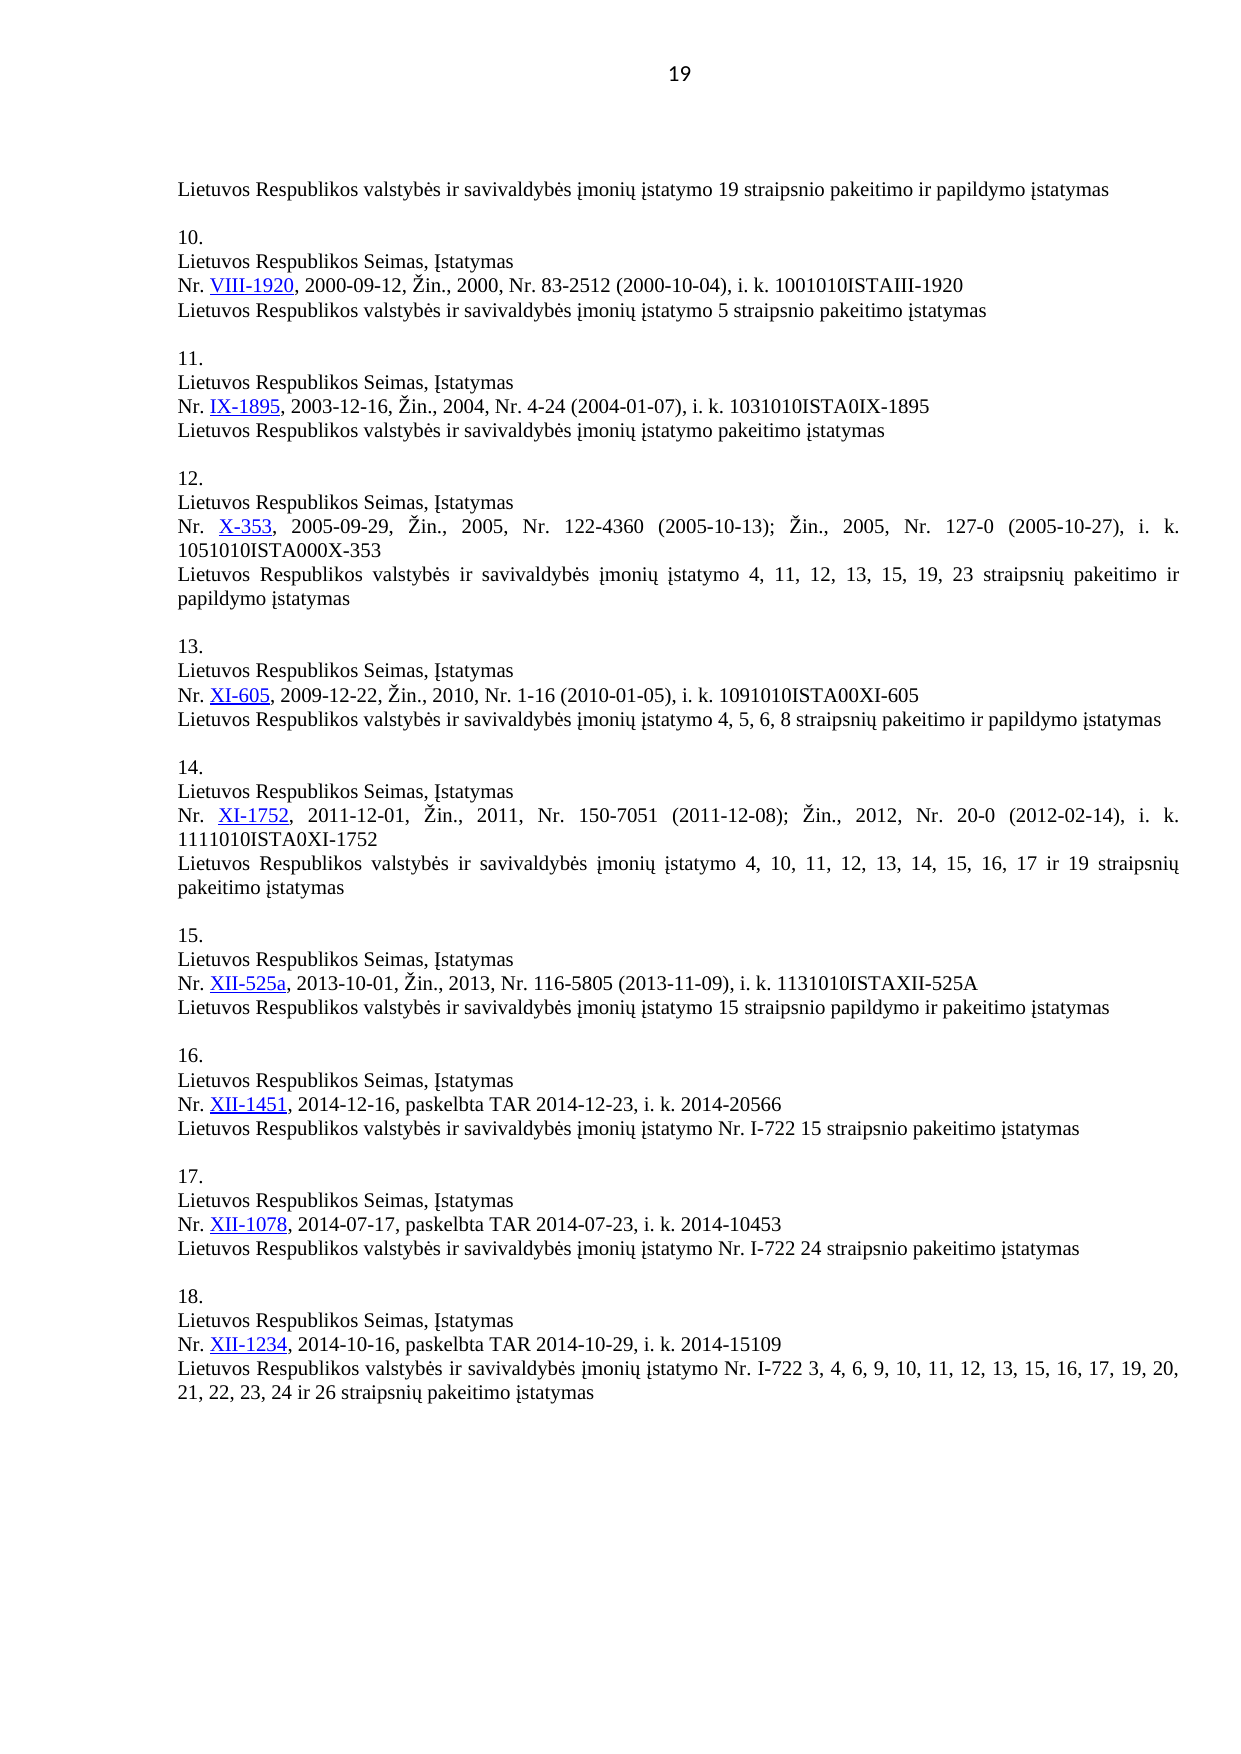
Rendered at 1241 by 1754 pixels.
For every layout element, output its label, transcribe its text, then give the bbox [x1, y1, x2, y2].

text 15. [177, 923, 1181, 947]
text Lietuvos Respublikos valstybės ir savivaldybės įmonių įstatymo 5 straipsnio pakeitimo įstatymas [177, 297, 1181, 322]
text Lietuvos Respublikos Seimas, Įstatymas [177, 779, 1181, 803]
text Nr. XII-525a, 2013-10-01, Žin., 2013, Nr. 116-5805 (2013-11-09), i. k. 1131010ISTAXII-525A [177, 971, 1181, 995]
text 12. [177, 466, 1181, 490]
text Lietuvos Respublikos Seimas, Įstatymas [177, 370, 1181, 394]
text Nr. XII-1234, 2014-10-16, paskelbta TAR 2014-10-29, i. k. 2014-15109 [177, 1332, 1181, 1356]
text Lietuvos Respublikos Seimas, Įstatymas [177, 947, 1181, 971]
text Lietuvos Respublikos valstybės ir savivaldybės įmonių įstatymo 19 straipsnio pakeitimo ir papildymo įstatymas [177, 177, 1181, 201]
text Lietuvos Respublikos valstybės ir savivaldybės įmonių įstatymo 4, 10, 11, 12, 13, 14, 15, 16, 17 ir 19 straipsnių pakeitimo įstatymas [177, 851, 1181, 899]
text Lietuvos Respublikos valstybės ir savivaldybės įmonių įstatymo 4, 11, 12, 13, 15, 19, 23 straipsnių pakeitimo ir papildymo įstatymas [177, 562, 1181, 610]
text Lietuvos Respublikos Seimas, Įstatymas [177, 1308, 1181, 1332]
text Lietuvos Respublikos Seimas, Įstatymas [177, 1067, 1181, 1092]
text Lietuvos Respublikos valstybės ir savivaldybės įmonių įstatymo 15 straipsnio papildymo ir pakeitimo įstatymas [177, 995, 1181, 1019]
text Nr. XI-605, 2009-12-22, Žin., 2010, Nr. 1-16 (2010-01-05), i. k. 1091010ISTA00XI-605 [177, 682, 1181, 707]
text Lietuvos Respublikos Seimas, Įstatymas [177, 490, 1181, 514]
text Lietuvos Respublikos Seimas, Įstatymas [177, 1188, 1181, 1212]
text 16. [177, 1043, 1181, 1067]
text Lietuvos Respublikos Seimas, Įstatymas [177, 249, 1181, 273]
text Nr. IX-1895, 2003-12-16, Žin., 2004, Nr. 4-24 (2004-01-07), i. k. 1031010ISTA0IX-1895 [177, 394, 1181, 418]
text 13. [177, 634, 1181, 658]
text Nr. X-353, 2005-09-29, Žin., 2005, Nr. 122-4360 (2005-10-13); Žin., 2005, Nr. 127-0 (2005-10-27), i. k. 1051010ISTA000X-353 [177, 514, 1181, 562]
text Nr. XI-1752, 2011-12-01, Žin., 2011, Nr. 150-7051 (2011-12-08); Žin., 2012, Nr. 20-0 (2012-02-14), i. k. 1111010ISTA0XI-1752 [177, 803, 1181, 851]
text Lietuvos Respublikos valstybės ir savivaldybės įmonių įstatymo pakeitimo įstatymas [177, 418, 1181, 442]
text Lietuvos Respublikos valstybės ir savivaldybės įmonių įstatymo Nr. I-722 3, 4, 6, 9, 10, 11, 12, 13, 15, 16, 17, 19, 20, 21, 22, 23, 24 ir 26 straipsnių pakeitimo įstatymas [177, 1356, 1181, 1404]
text Nr. VIII-1920, 2000-09-12, Žin., 2000, Nr. 83-2512 (2000-10-04), i. k. 1001010ISTAIII-1920 [177, 273, 1181, 297]
text Lietuvos Respublikos valstybės ir savivaldybės įmonių įstatymo 4, 5, 6, 8 straipsnių pakeitimo ir papildymo įstatymas [177, 707, 1181, 731]
text Lietuvos Respublikos valstybės ir savivaldybės įmonių įstatymo Nr. I-722 15 straipsnio pakeitimo įstatymas [177, 1116, 1181, 1140]
text Lietuvos Respublikos valstybės ir savivaldybės įmonių įstatymo Nr. I-722 24 straipsnio pakeitimo įstatymas [177, 1236, 1181, 1260]
text Nr. XII-1078, 2014-07-17, paskelbta TAR 2014-07-23, i. k. 2014-10453 [177, 1212, 1181, 1236]
text 17. [177, 1164, 1181, 1188]
text 14. [177, 755, 1181, 779]
text 18. [177, 1284, 1181, 1308]
text 11. [177, 346, 1181, 370]
text 10. [177, 225, 1181, 249]
text Lietuvos Respublikos Seimas, Įstatymas [177, 658, 1181, 682]
text Nr. XII-1451, 2014-12-16, paskelbta TAR 2014-12-23, i. k. 2014-20566 [177, 1092, 1181, 1116]
